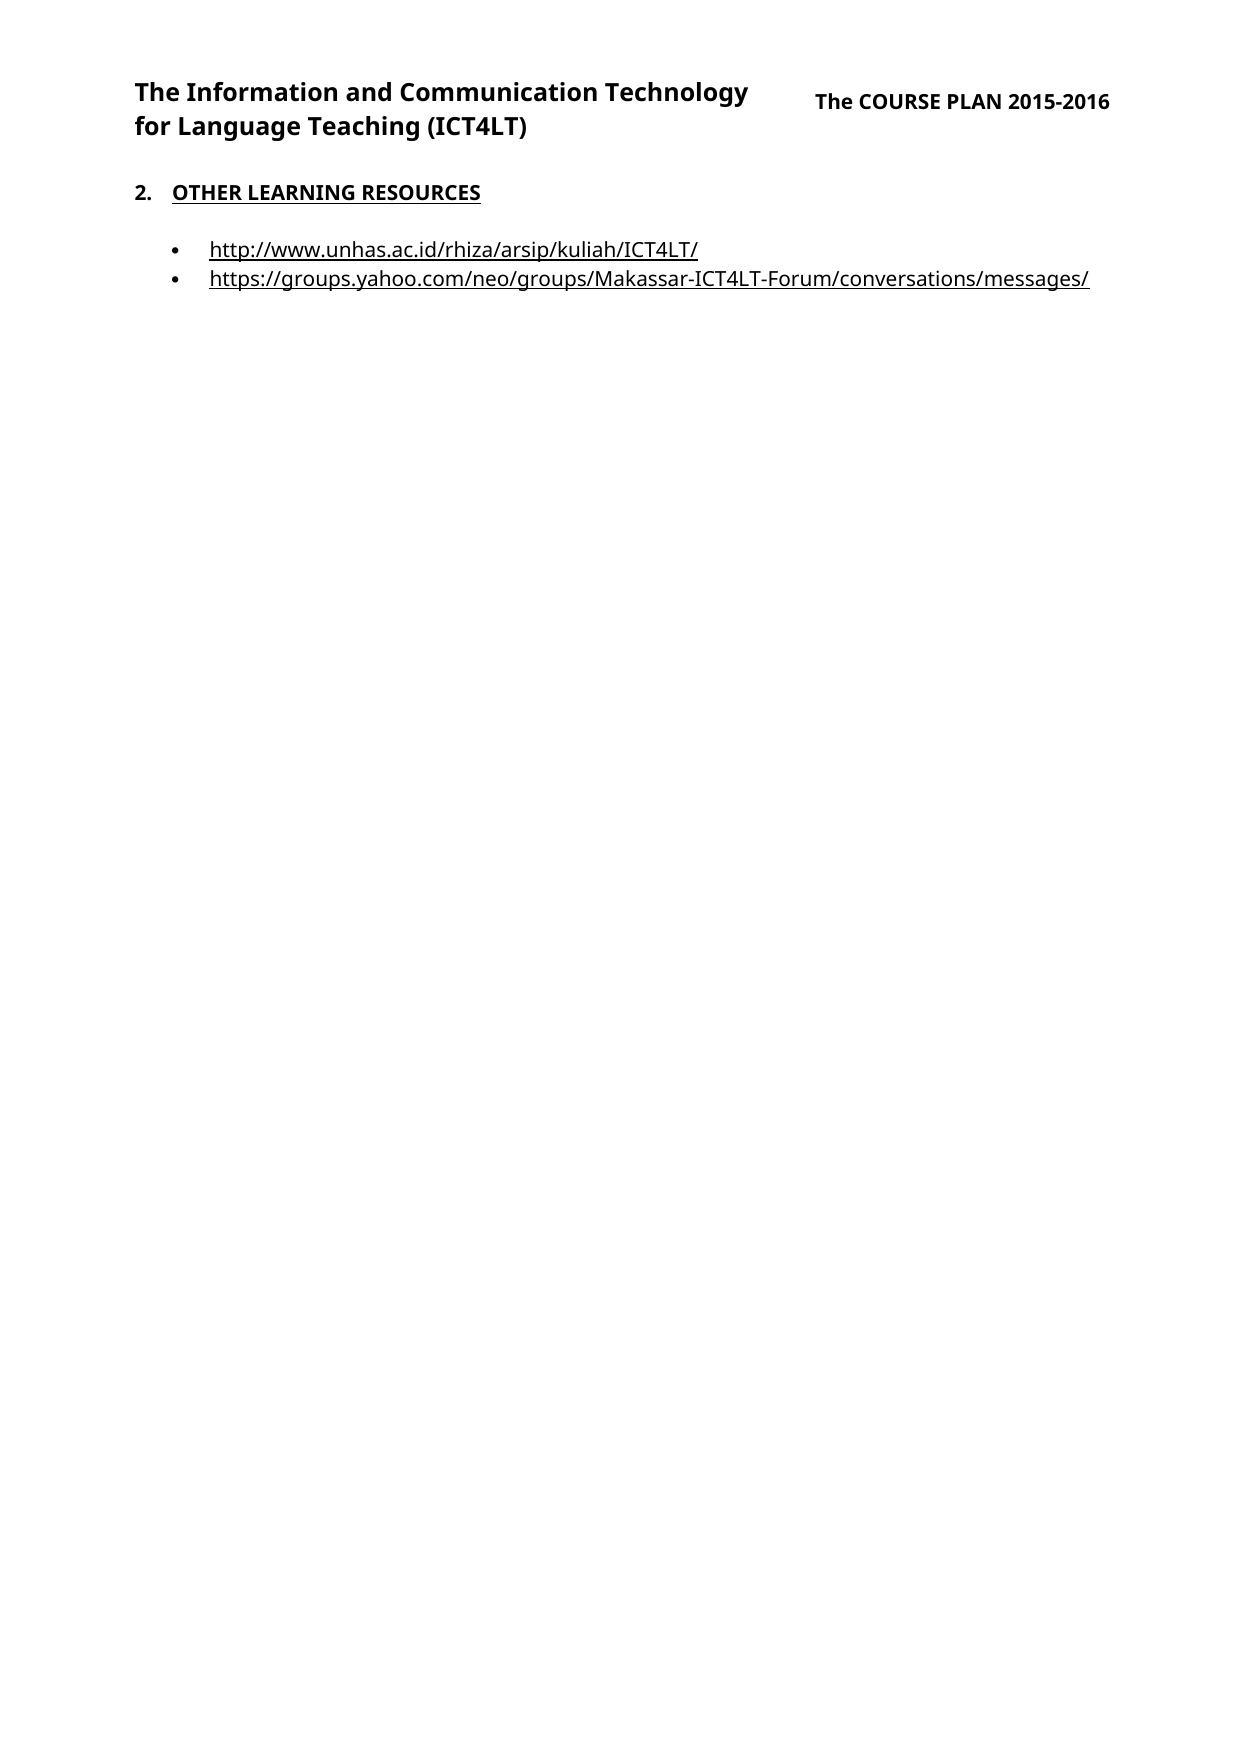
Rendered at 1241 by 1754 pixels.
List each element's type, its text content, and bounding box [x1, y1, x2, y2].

list https://groups.yahoo.com/neo/groups/Makassar-ICT4LT-Forum/conversations/messages/ [172, 264, 1134, 292]
list OTHER LEARNING RESOURCES [134, 178, 1134, 207]
list http://www.unhas.ac.id/rhiza/arsip/kuliah/ICT4LT/ [172, 235, 1134, 264]
